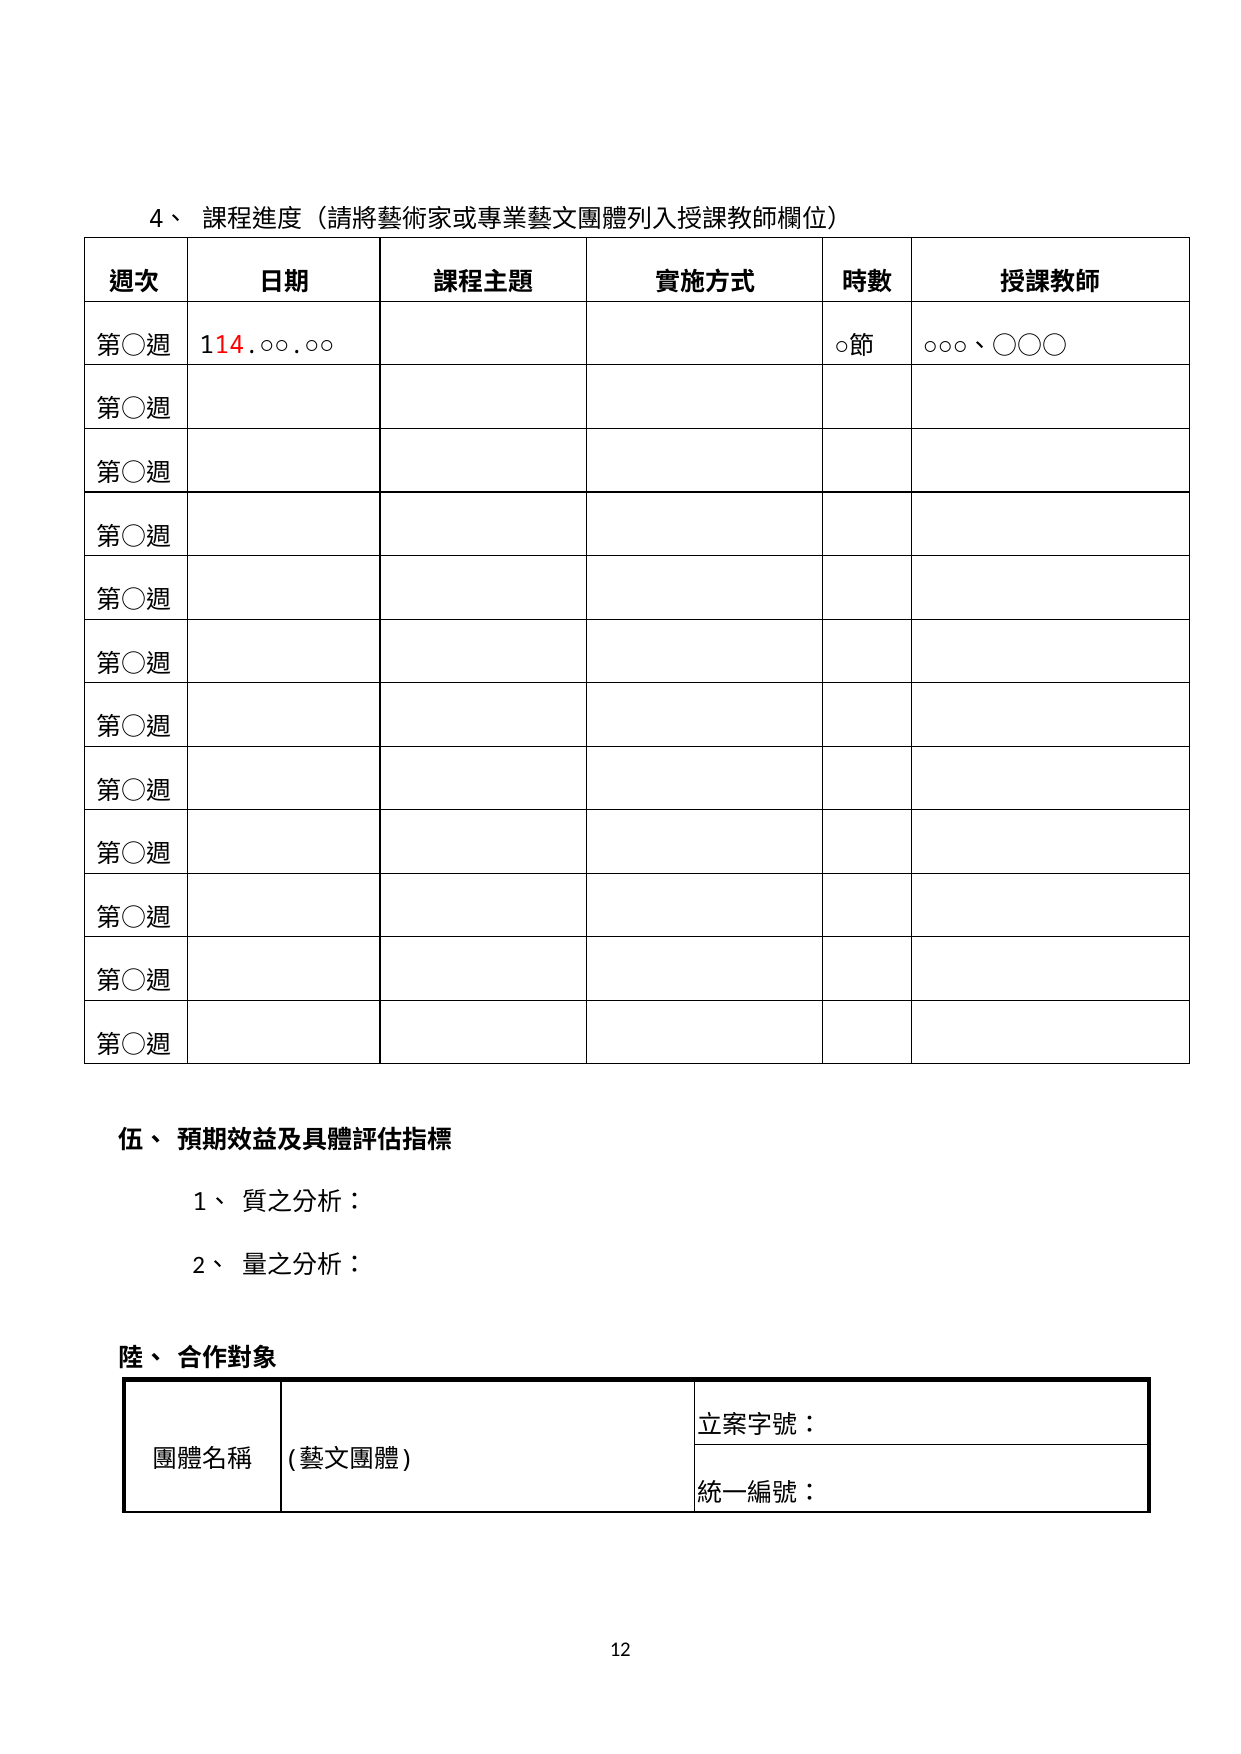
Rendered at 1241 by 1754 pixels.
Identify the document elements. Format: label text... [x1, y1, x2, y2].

table_cell [912, 1001, 1189, 1063]
table_cell [188, 874, 379, 936]
table_cell [912, 493, 1189, 555]
table_cell [912, 620, 1189, 682]
table_cell [188, 493, 379, 555]
table_cell 第○週 [85, 1001, 187, 1063]
table_cell [912, 365, 1189, 428]
table_cell [381, 620, 586, 682]
table_header 實施方式 [587, 238, 822, 301]
table_cell [912, 874, 1189, 936]
table_cell [587, 683, 822, 746]
table_header 週次 [85, 238, 187, 301]
table_header 時數 [823, 238, 911, 301]
table_cell [587, 874, 822, 936]
table_cell [381, 937, 586, 1000]
table_cell [823, 429, 911, 491]
list 預期效益及具體評估指標 [118, 1096, 1122, 1158]
table_cell [823, 874, 911, 936]
table_cell [823, 493, 911, 555]
table_cell [381, 874, 586, 936]
table_cell [823, 620, 911, 682]
table_cell [912, 683, 1189, 746]
table_header 授課教師 [912, 238, 1189, 301]
table_cell [381, 1001, 586, 1063]
table_header 課程主題 [381, 238, 586, 301]
table_cell 統一編號： [695, 1445, 1147, 1511]
table_header 日期 [188, 238, 379, 301]
table_cell 第○週 [85, 556, 187, 618]
table_cell [823, 810, 911, 873]
table_cell [912, 747, 1189, 809]
table_cell [587, 937, 822, 1000]
table_cell [587, 810, 822, 873]
table_cell 第○週 [85, 493, 187, 555]
table_cell 第○週 [85, 620, 187, 682]
table_cell [381, 429, 586, 491]
table_cell [823, 365, 911, 428]
list 量之分析： [192, 1221, 1122, 1283]
table_cell [823, 556, 911, 618]
table_cell [381, 365, 586, 428]
list 質之分析： [192, 1158, 1122, 1221]
table_cell [188, 937, 379, 1000]
table_cell [188, 365, 379, 428]
table_cell [587, 493, 822, 555]
table_cell 第○週 [85, 874, 187, 936]
table_cell [188, 556, 379, 618]
table_cell [381, 810, 586, 873]
table_cell 第○週 [85, 747, 187, 809]
table_cell [188, 810, 379, 873]
table_header 團體名稱 [126, 1382, 280, 1511]
table_cell [823, 683, 911, 746]
table_cell [188, 429, 379, 491]
table_cell [912, 810, 1189, 873]
table_cell [587, 365, 822, 428]
table_cell [587, 620, 822, 682]
table_cell 第○週 [85, 365, 187, 428]
table_cell [587, 747, 822, 809]
table_cell 第○週 [85, 937, 187, 1000]
table_cell [188, 1001, 379, 1063]
table_cell [823, 747, 911, 809]
table_cell 第○週 [85, 429, 187, 491]
table_cell 第○週 [85, 302, 187, 364]
table_cell [381, 493, 586, 555]
table_cell 第○週 [85, 810, 187, 873]
table_cell [381, 302, 586, 364]
table_cell [188, 747, 379, 809]
table_cell [823, 937, 911, 1000]
table_header 立案字號： [695, 1382, 1147, 1444]
table_cell ○○○、○○○ [912, 302, 1189, 364]
table_cell [912, 429, 1189, 491]
table_cell ○節 [823, 302, 911, 364]
table_cell [823, 1001, 911, 1063]
table_cell 114.○○.○○ [188, 302, 379, 364]
list 課程進度（請將藝術家或專業藝文團體列入授課教師欄位） [149, 175, 1122, 237]
table_cell [188, 683, 379, 746]
table_cell [381, 747, 586, 809]
table_cell [381, 683, 586, 746]
table_cell [188, 620, 379, 682]
table_cell [912, 556, 1189, 618]
table_cell [587, 556, 822, 618]
table_cell [587, 1001, 822, 1063]
table_cell 第○週 [85, 683, 187, 746]
list 合作對象 [118, 1314, 1122, 1377]
table_cell [587, 429, 822, 491]
table_header (藝文團體) [282, 1382, 694, 1511]
table_cell [381, 556, 586, 618]
table_cell [587, 302, 822, 364]
table_cell [912, 937, 1189, 1000]
